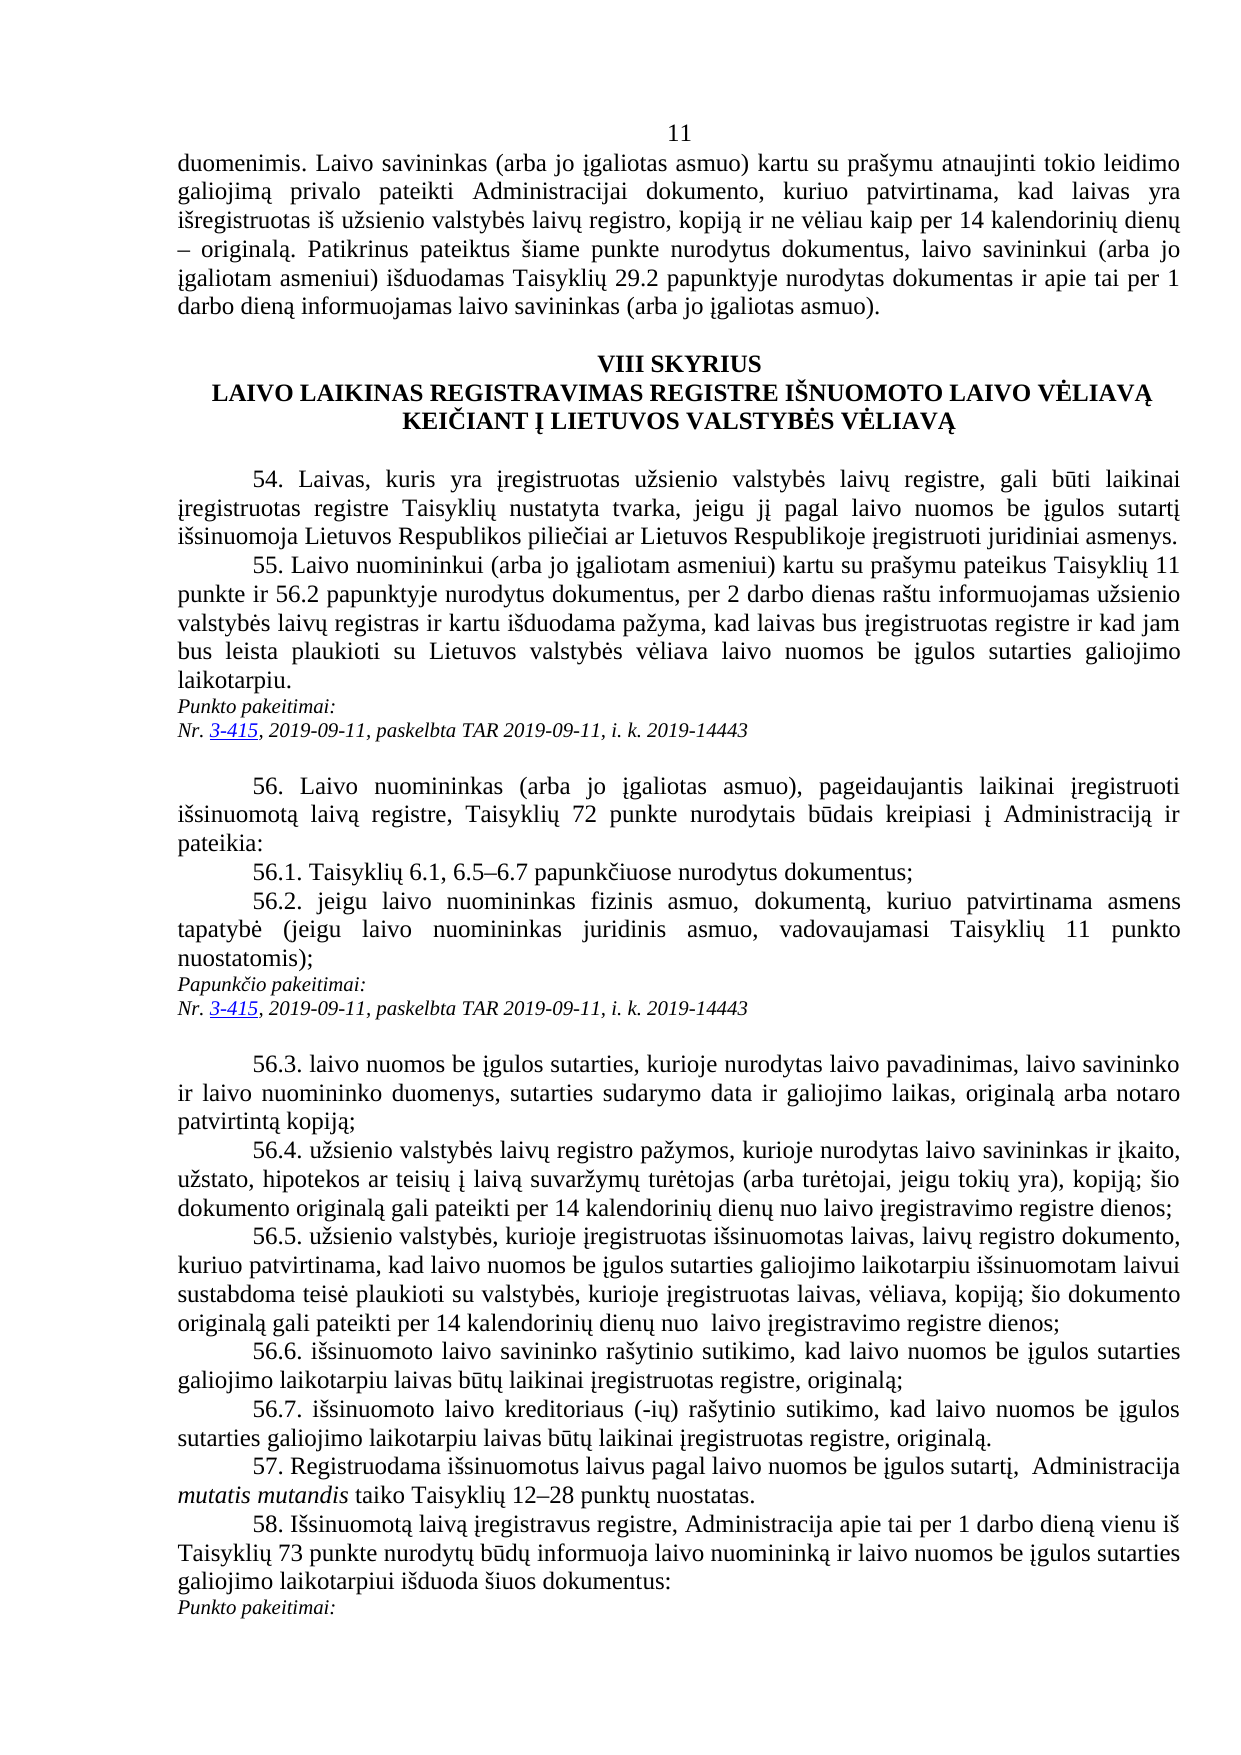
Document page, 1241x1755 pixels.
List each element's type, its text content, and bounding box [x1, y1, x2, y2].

text 56.1. Taisyklių 6.1, 6.5–6.7 papunkčiuose nurodytus dokumentus; [177, 857, 1181, 886]
text 56.4. užsienio valstybės laivų registro pažymos, kurioje nurodytas laivo savininkas ir įkaito, užstato, hipotekos ar teisių į laivą suvaržymų turėtojas (arba turėtojai, jeigu tokių yra), kopiją; šio dokumento originalą gali pateikti per 14 kalendorinių dienų nuo laivo įregistravimo registre dienos; [177, 1135, 1181, 1221]
text VIII SKYRIUS [177, 349, 1181, 378]
text 56. Laivo nuomininkas (arba jo įgaliotas asmuo), pageidaujantis laikinai įregistruoti išsinuomotą laivą registre, Taisyklių 72 punkte nurodytais būdais kreipiasi į Administraciją ir pateikia: [177, 771, 1181, 857]
text 56.3. laivo nuomos be įgulos sutarties, kurioje nurodytas laivo pavadinimas, laivo savininko ir laivo nuomininko duomenys, sutarties sudarymo data ir galiojimo laikas, originalą arba notaro patvirtintą kopiją; [177, 1049, 1181, 1135]
text 55. Laivo nuomininkui (arba jo įgaliotam asmeniui) kartu su prašymu pateikus Taisyklių 11 punkte ir 56.2 papunktyje nurodytus dokumentus, per 2 darbo dienas raštu informuojamas užsienio valstybės laivų registras ir kartu išduodama pažyma, kad laivas bus įregistruotas registre ir kad jam bus leista plaukioti su Lietuvos valstybės vėliava laivo nuomos be įgulos sutarties galiojimo laikotarpiu. [177, 550, 1181, 694]
text 58. Išsinuomotą laivą įregistravus registre, Administracija apie tai per 1 darbo dieną vienu iš Taisyklių 73 punkte nurodytų būdų informuoja laivo nuomininką ir laivo nuomos be įgulos sutarties galiojimo laikotarpiui išduoda šiuos dokumentus: [177, 1509, 1181, 1595]
text 54. Laivas, kuris yra įregistruotas užsienio valstybės laivų registre, gali būti laikinai įregistruotas registre Taisyklių nustatyta tvarka, jeigu jį pagal laivo nuomos be įgulos sutartį išsinuomoja Lietuvos Respublikos piliečiai ar Lietuvos Respublikoje įregistruoti juridiniai asmenys. [177, 464, 1181, 550]
text 56.6. išsinuomoto laivo savininko rašytinio sutikimo, kad laivo nuomos be įgulos sutarties galiojimo laikotarpiu laivas būtų laikinai įregistruotas registre, originalą; [177, 1336, 1181, 1394]
text LAIVO LAIKINAS REGISTRAVIMAS REGISTRE IŠNUOMOTO LAIVO VĖLIAVĄ KEIČIANT Į LIETUVOS VALSTYBĖS VĖLIAVĄ [177, 378, 1181, 435]
text duomenimis. Laivo savininkas (arba jo įgaliotas asmuo) kartu su prašymu atnaujinti tokio leidimo galiojimą privalo pateikti Administracijai dokumento, kuriuo patvirtinama, kad laivas yra išregistruotas iš užsienio valstybės laivų registro, kopiją ir ne vėliau kaip per 14 kalendorinių dienų – originalą. Patikrinus pateiktus šiame punkte nurodytus dokumentus, laivo savininkui (arba jo įgaliotam asmeniui) išduodamas Taisyklių 29.2 papunktyje nurodytas dokumentas ir apie tai per 1 darbo dieną informuojamas laivo savininkas (arba jo įgaliotas asmuo). [177, 148, 1181, 320]
text Punkto pakeitimai: [177, 1595, 1181, 1619]
text 56.7. išsinuomoto laivo kreditoriaus (-ių) rašytinio sutikimo, kad laivo nuomos be įgulos sutarties galiojimo laikotarpiu laivas būtų laikinai įregistruotas registre, originalą. [177, 1394, 1181, 1451]
text Nr. 3-415, 2019-09-11, paskelbta TAR 2019-09-11, i. k. 2019-14443 [177, 718, 1181, 742]
text Papunkčio pakeitimai: [177, 972, 1181, 996]
text Punkto pakeitimai: [177, 694, 1181, 718]
text 57. Registruodama išsinuomotus laivus pagal laivo nuomos be įgulos sutartį, Administracija mutatis mutandis taiko Taisyklių 12–28 punktų nuostatas. [177, 1451, 1181, 1509]
text 56.5. užsienio valstybės, kurioje įregistruotas išsinuomotas laivas, laivų registro dokumento, kuriuo patvirtinama, kad laivo nuomos be įgulos sutarties galiojimo laikotarpiu išsinuomotam laivui sustabdoma teisė plaukioti su valstybės, kurioje įregistruotas laivas, vėliava, kopiją; šio dokumento originalą gali pateikti per 14 kalendorinių dienų nuo laivo įregistravimo registre dienos; [177, 1221, 1181, 1336]
text 56.2. jeigu laivo nuomininkas fizinis asmuo, dokumentą, kuriuo patvirtinama asmens tapatybė (jeigu laivo nuomininkas juridinis asmuo, vadovaujamasi Taisyklių 11 punkto nuostatomis); [177, 886, 1181, 972]
text Nr. 3-415, 2019-09-11, paskelbta TAR 2019-09-11, i. k. 2019-14443 [177, 996, 1181, 1020]
